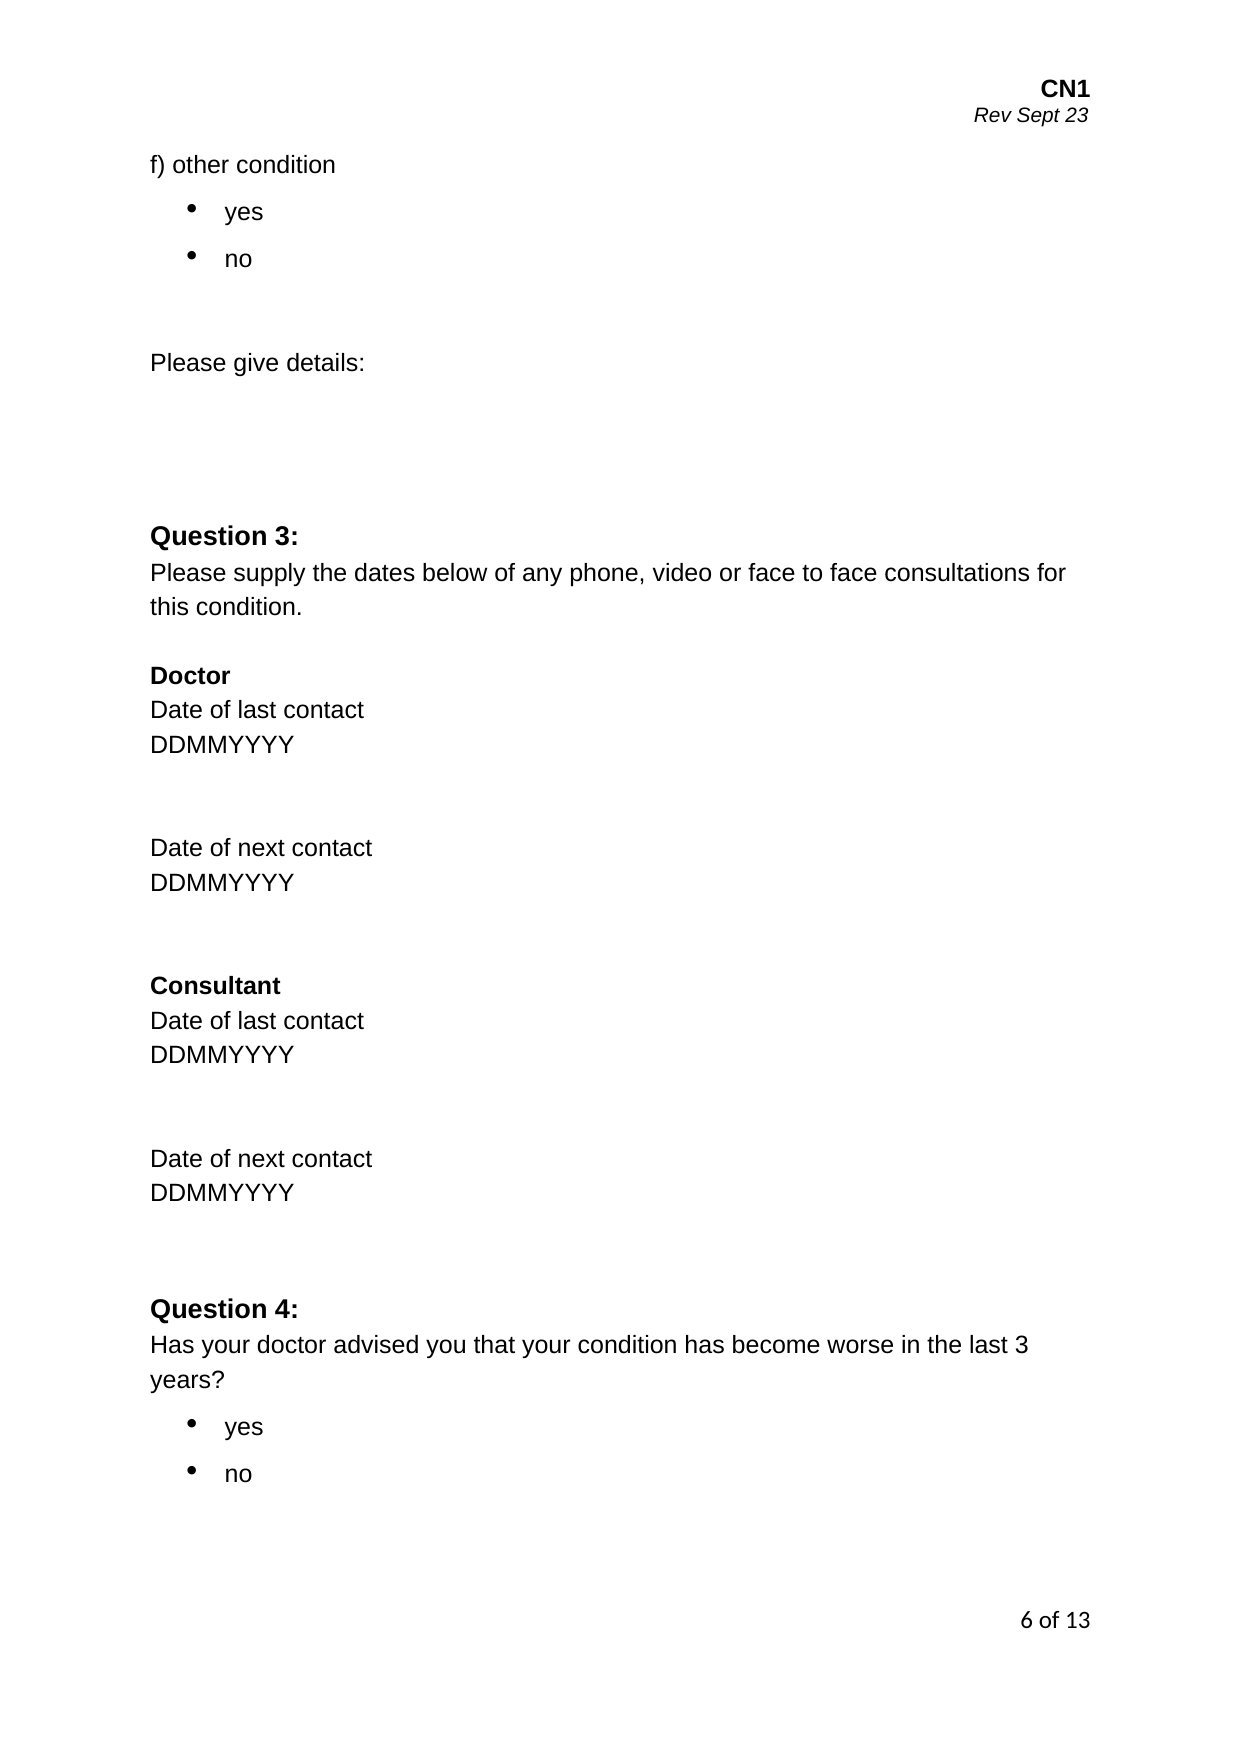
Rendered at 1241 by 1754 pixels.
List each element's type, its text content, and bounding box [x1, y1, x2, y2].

text Has your doctor advised you that your condition has become worse in the last 3 years? [150, 1331, 1090, 1394]
list yes [187, 197, 1090, 226]
text Doctor Date of last contact DDMMYYYY [150, 661, 1090, 759]
list no [187, 1459, 1090, 1488]
text Consultant Date of last contact DDMMYYYY [150, 971, 1090, 1069]
text Date of next contact DDMMYYYY [150, 1144, 1090, 1207]
text Please supply the dates below of any phone, video or face to face consultations for this condition. [150, 557, 1090, 621]
list no [187, 244, 1090, 273]
list yes [187, 1412, 1090, 1441]
text Please give details: [150, 348, 1090, 376]
text f) other condition [150, 150, 1090, 179]
text Date of next contact DDMMYYYY [150, 833, 1090, 897]
text Question 3: [150, 520, 1090, 551]
text Question 4: [150, 1293, 1090, 1324]
